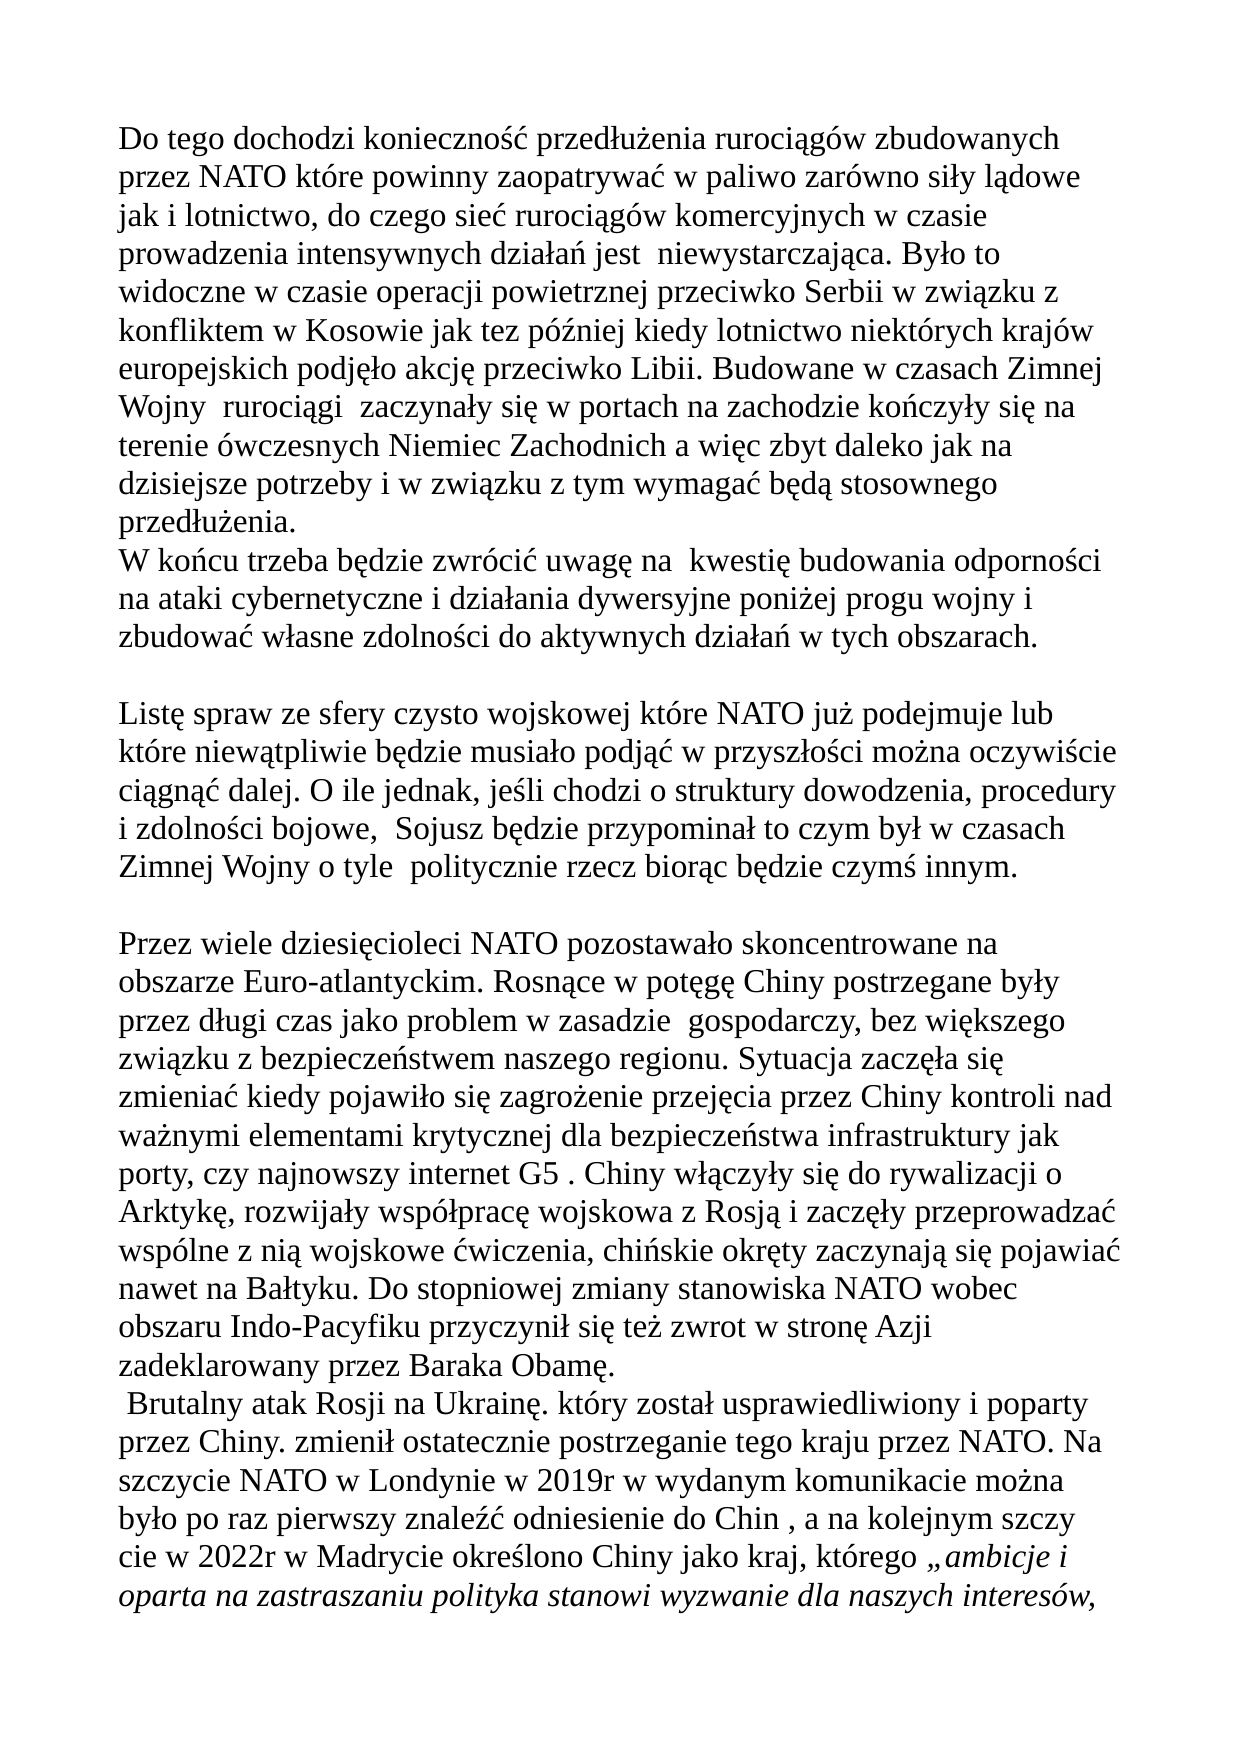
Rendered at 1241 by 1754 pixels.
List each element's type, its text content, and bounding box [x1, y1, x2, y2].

text Przez wiele dziesięcioleci NATO pozostawało skoncentrowane na obszarze Euro-atlantyckim. Rosnące w potęgę Chiny postrzegane były przez długi czas jako problem w zasadzie gospodarczy, bez większego związku z bezpieczeństwem naszego regionu. Sytuacja zaczęła się zmieniać kiedy pojawiło się zagrożenie przejęcia przez Chiny kontroli nad ważnymi elementami krytycznej dla bezpieczeństwa infrastruktury jak porty, czy najnowszy internet G5 . Chiny włączyły się do rywalizacji o Arktykę, rozwijały współpracę wojskowa z Rosją i zaczęły przeprowadzać wspólne z nią wojskowe ćwiczenia, chińskie okręty zaczynają się pojawiać nawet na Bałtyku. Do stopniowej zmiany stanowiska NATO wobec obszaru Indo-Pacyfiku przyczynił się też zwrot w stronę Azji zadeklarowany przez Baraka Obamę. [118, 923, 1122, 1383]
text Do tego dochodzi konieczność przedłużenia rurociągów zbudowanych przez NATO które powinny zaopatrywać w paliwo zarówno siły lądowe jak i lotnictwo, do czego sieć rurociągów komercyjnych w czasie prowadzenia intensywnych działań jest niewystarczająca. Było to widoczne w czasie operacji powietrznej przeciwko Serbii w związku z konfliktem w Kosowie jak tez później kiedy lotnictwo niektórych krajów europejskich podjęło akcję przeciwko Libii. Budowane w czasach Zimnej Wojny rurociągi zaczynały się w portach na zachodzie kończyły się na terenie ówczesnych Niemiec Zachodnich a więc zbyt daleko jak na dzisiejsze potrzeby i w związku z tym wymagać będą stosownego przedłużenia. [118, 118, 1122, 540]
text W końcu trzeba będzie zwrócić uwagę na kwestię budowania odporności na ataki cybernetyczne i działania dywersyjne poniżej progu wojny i zbudować własne zdolności do aktywnych działań w tych obszarach. [118, 540, 1122, 655]
text Brutalny atak Rosji na Ukrainę. który został usprawiedliwiony i poparty przez Chiny. zmienił ostatecznie postrzeganie tego kraju przez NATO. Na szczycie NATO w Londynie w 2019r w wydanym komunikacie można było po raz pierwszy znaleźć odniesienie do Chin , a na kolejnym szczy cie w 2022r w Madrycie określono Chiny jako kraj, którego „ambicje i oparta na zastraszaniu polityka stanowi wyzwanie dla naszych interesów, [118, 1383, 1122, 1613]
text Listę spraw ze sfery czysto wojskowej które NATO już podejmuje lub które niewątpliwie będzie musiało podjąć w przyszłości można oczywiście ciągnąć dalej. O ile jednak, jeśli chodzi o struktury dowodzenia, procedury i zdolności bojowe, Sojusz będzie przypominał to czym był w czasach Zimnej Wojny o tyle politycznie rzecz biorąc będzie czymś innym. [118, 693, 1122, 885]
